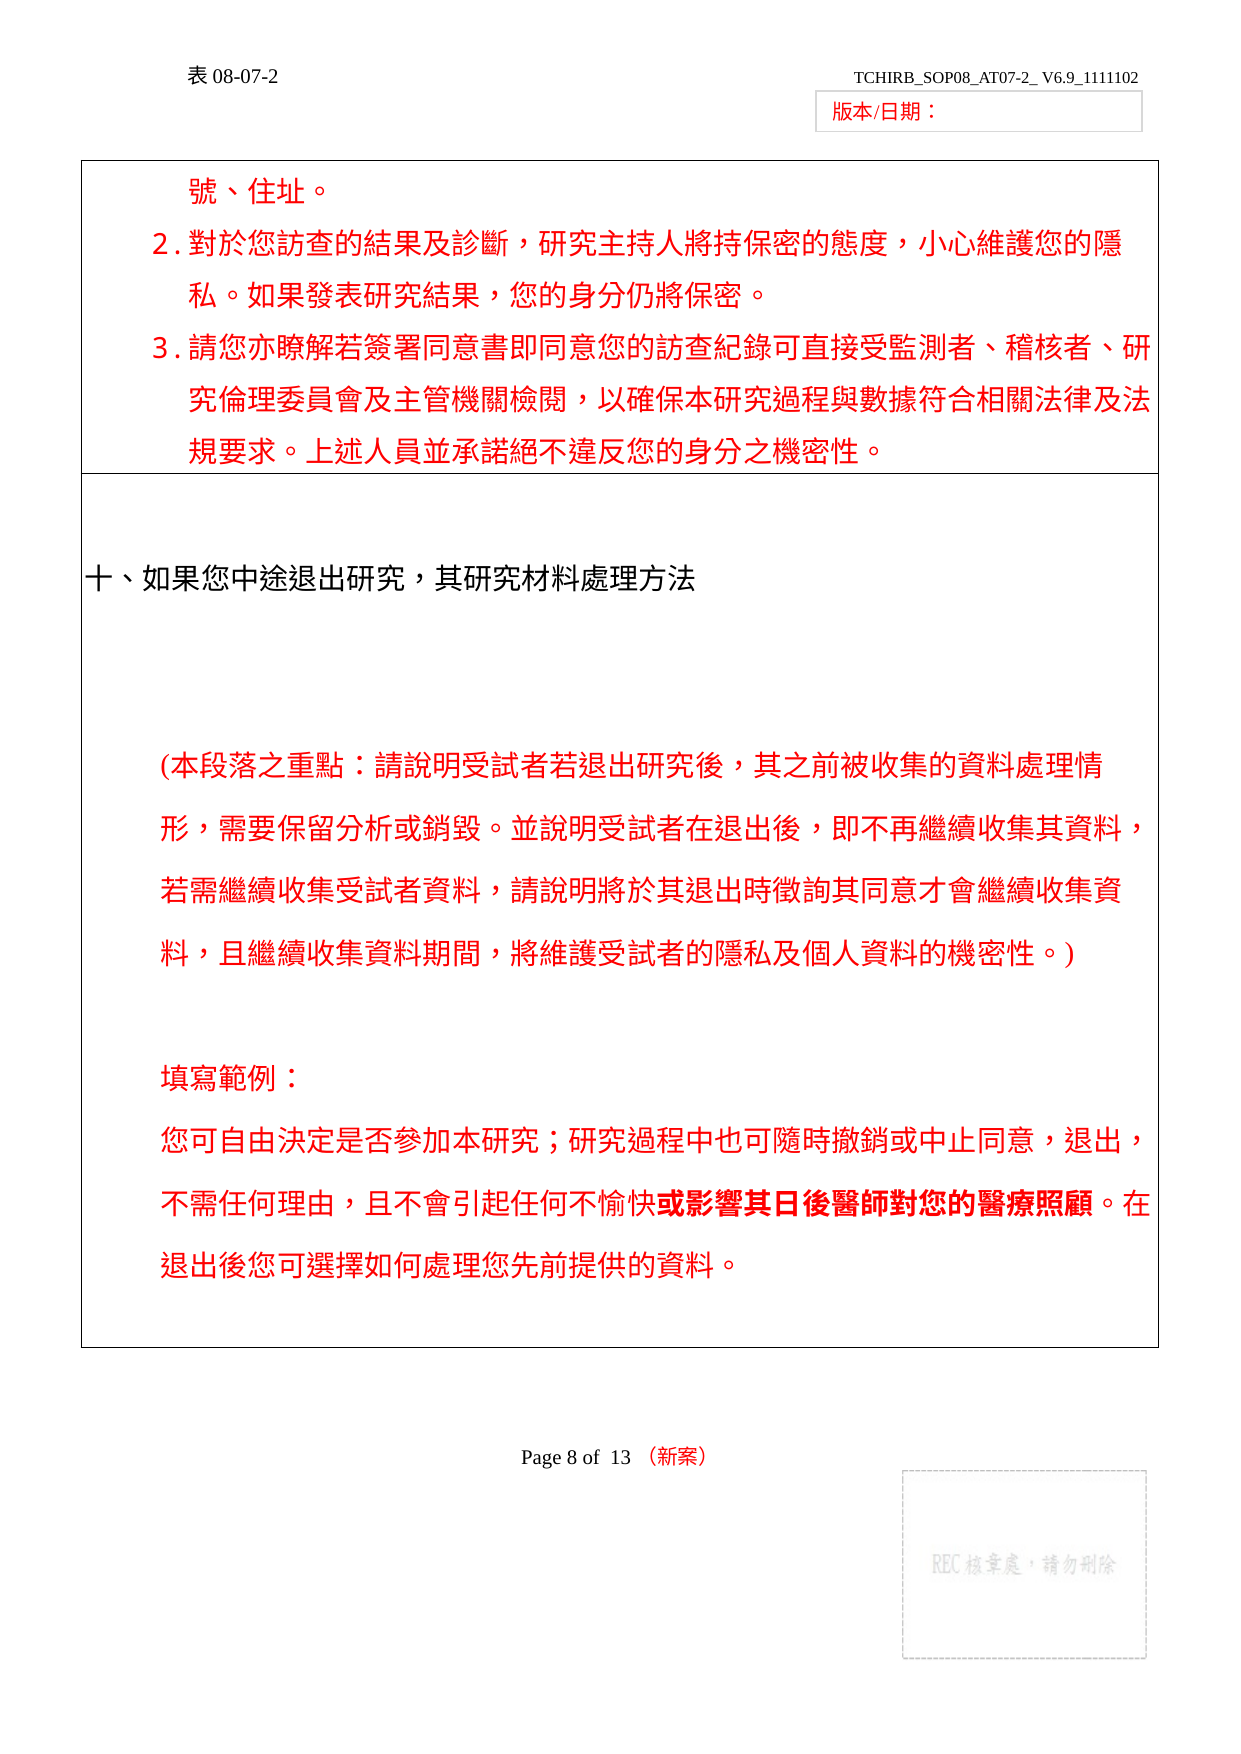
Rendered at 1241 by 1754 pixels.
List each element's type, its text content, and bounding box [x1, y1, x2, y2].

table_cell 十、如果您中途退出研究，其研究材料處理方法 (本段落之重點：請說明受試者若退出研究後，其之前被收集的資料處理情形，需要保留分析或銷毀。並說明受試者在退出後，即不再繼續收集其資料，若需繼續收集受試者資料，請說明將於其退出時徵詢其同意才會繼續收集資料，且繼續收集資料期間，將維護受試者的隱私及個人資料的機密性。) 填寫範例： 您可自由決定是否參加本研究；研究過程中也可隨時撤銷或中止同意，退出，不需任何理由，且不會引起任何不愉快或影響其日後醫師對您的醫療照顧。在退出後您可選擇如何處理您先前提供的資料。 [82, 474, 1158, 1347]
table_cell 九、個人資料保護機制 (本段落之重點：請描述如何保護受試者個資，例如:臺北市立聯合醫院將依法把任何可辨識您的身分之記錄與您的個人隱私資料（如檢查的結果及醫師的診斷）視為機密來處理，不會公開。研究人員將以一個研究代碼代表您的身分，此代碼不會顯示您的姓名、國民身分證統一編號、住址等可識別資料。除了有關機構依法調查外，我們會小心維護您的隱私。研究結果即使發表，受試者的身分仍將保密。) 填寫範例： 將會有一個研究代碼代表您的身分，此代碼不會顯示您的姓名、身分證字號、住址。 對於您訪查的結果及診斷，研究主持人將持保密的態度，小心維護您的隱私。如果發表研究結果，您的身分仍將保密。 請您亦瞭解若簽署同意書即同意您的訪查紀錄可直接受監測者、稽核者、研究倫理委員會及主管機關檢閱，以確保本研究過程與數據符合相關法律及法規要求。上述人員並承諾絕不違反您的身分之機密性。 [82, 161, 1158, 473]
